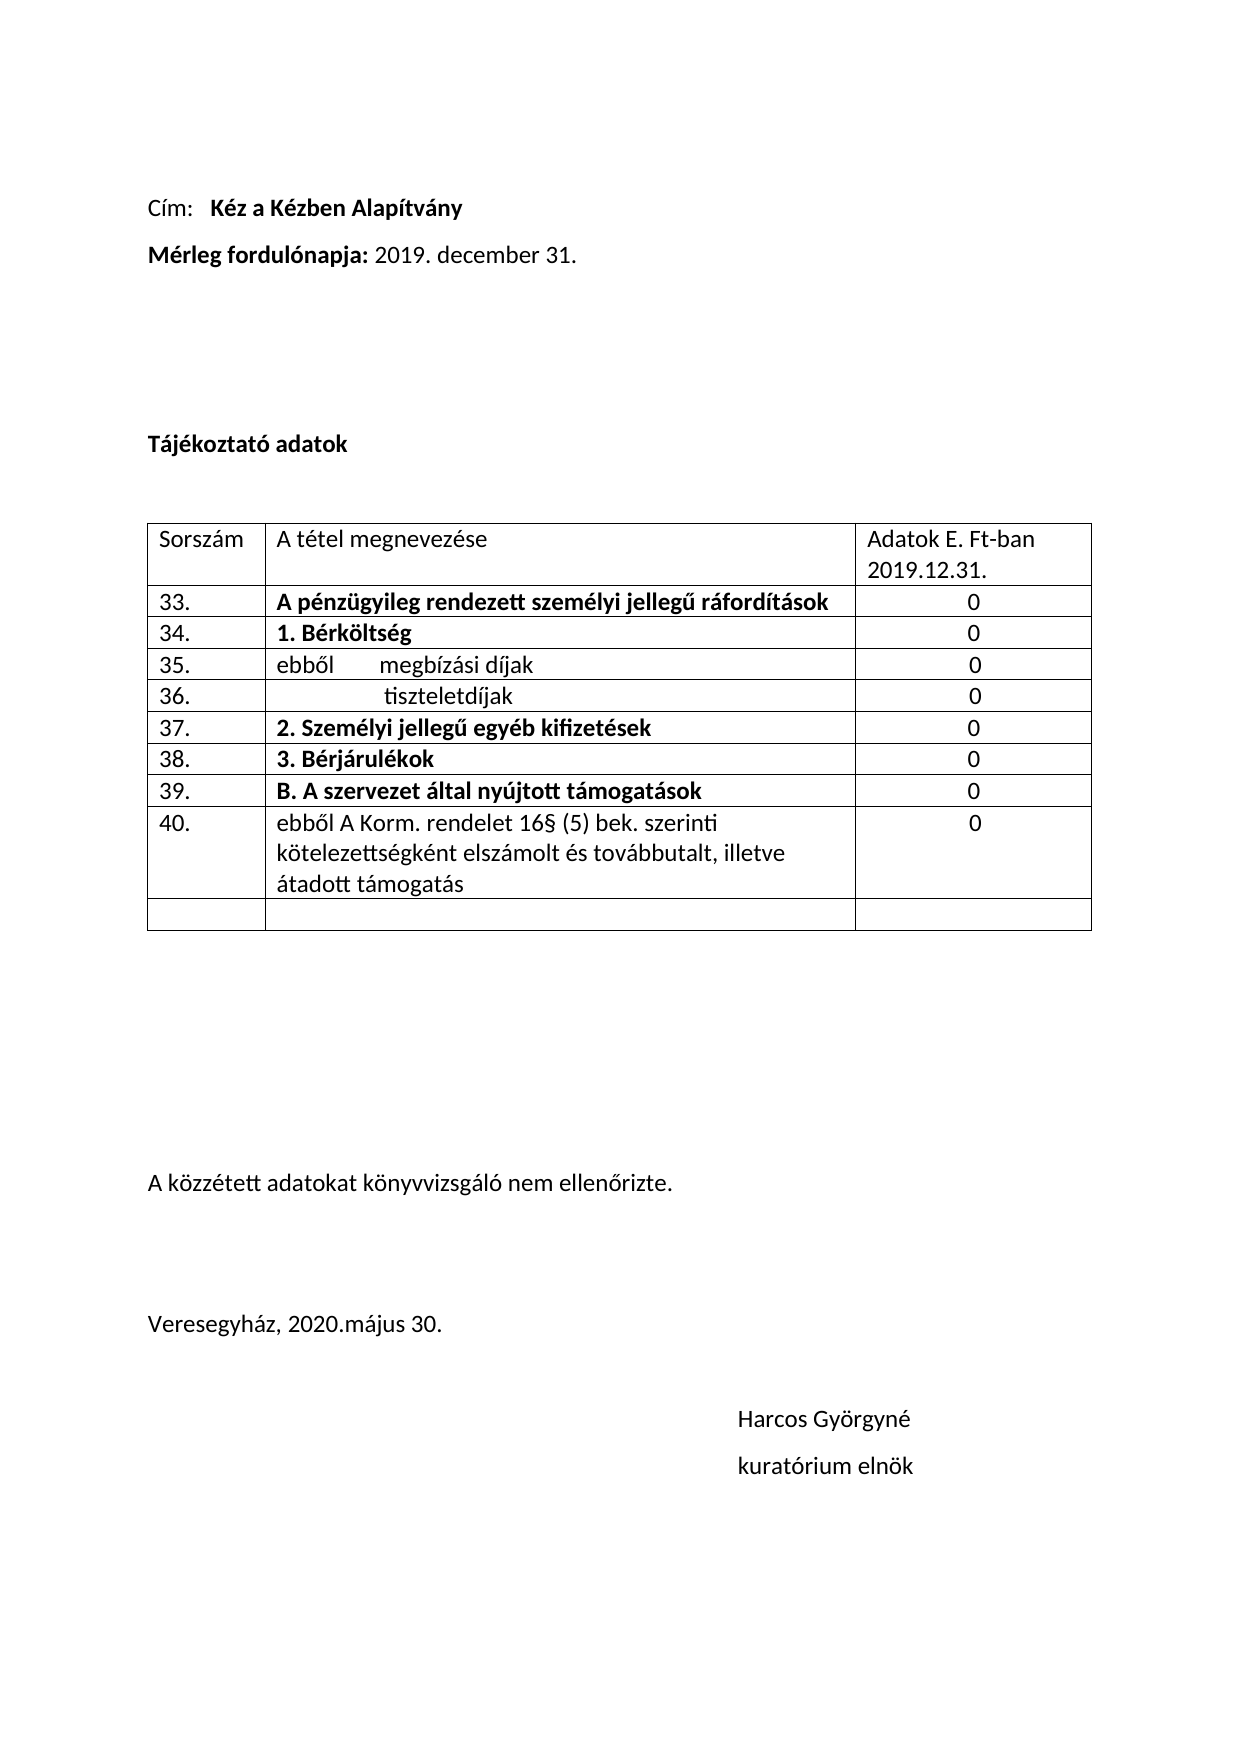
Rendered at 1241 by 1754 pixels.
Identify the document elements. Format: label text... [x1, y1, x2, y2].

text Tájékoztató adatok [148, 428, 1093, 459]
table_header Adatok E. Ft-ban 2019.12.31. [856, 524, 1091, 585]
table_cell tiszteletdíjak [266, 680, 855, 711]
table_cell 34. [148, 617, 265, 648]
table_cell 3. Bérjárulékok [266, 744, 855, 774]
table_cell 35. [148, 649, 265, 679]
table_cell [148, 899, 265, 930]
text Mérleg fordulónapja: 2019. december 31. [148, 239, 1093, 270]
text Cím: Kéz a Kézben Alapítvány [148, 192, 1093, 223]
table_cell 33. [148, 586, 265, 616]
table_cell ebből megbízási díjak [266, 649, 855, 679]
table_cell 0 [856, 680, 1091, 711]
table_cell A pénzügyileg rendezett személyi jellegű ráfordítások [266, 586, 855, 616]
table_cell ebből A Korm. rendelet 16§ (5) bek. szerinti kötelezettségként elszámolt és továbbutalt, illetve átadott támogatás [266, 807, 855, 898]
table_cell [266, 899, 855, 930]
table_header Sorszám [148, 524, 265, 585]
table_header A tétel megnevezése [266, 524, 855, 585]
table_cell 0 [856, 712, 1091, 742]
text kuratórium elnök [148, 1450, 1093, 1480]
table_cell 40. [148, 807, 265, 898]
text A közzétett adatokat könyvvizsgáló nem ellenőrizte. [148, 1167, 1093, 1197]
table_cell 36. [148, 680, 265, 711]
text Harcos Györgyné [148, 1403, 1093, 1433]
table_cell 1. Bérköltség [266, 617, 855, 648]
table_cell 39. [148, 775, 265, 806]
table_cell 0 [856, 775, 1091, 806]
text Veresegyház, 2020.május 30. [148, 1308, 1093, 1339]
table_cell 0 [856, 807, 1091, 898]
table_cell 2. Személyi jellegű egyéb kifizetések [266, 712, 855, 742]
table_cell 38. [148, 744, 265, 774]
table_cell [856, 899, 1091, 930]
table_cell 0 [856, 649, 1091, 679]
table_cell 37. [148, 712, 265, 742]
table_cell 0 [856, 617, 1091, 648]
table_cell 0 [856, 586, 1091, 616]
table_cell 0 [856, 744, 1091, 774]
table_cell B. A szervezet által nyújtott támogatások [266, 775, 855, 806]
